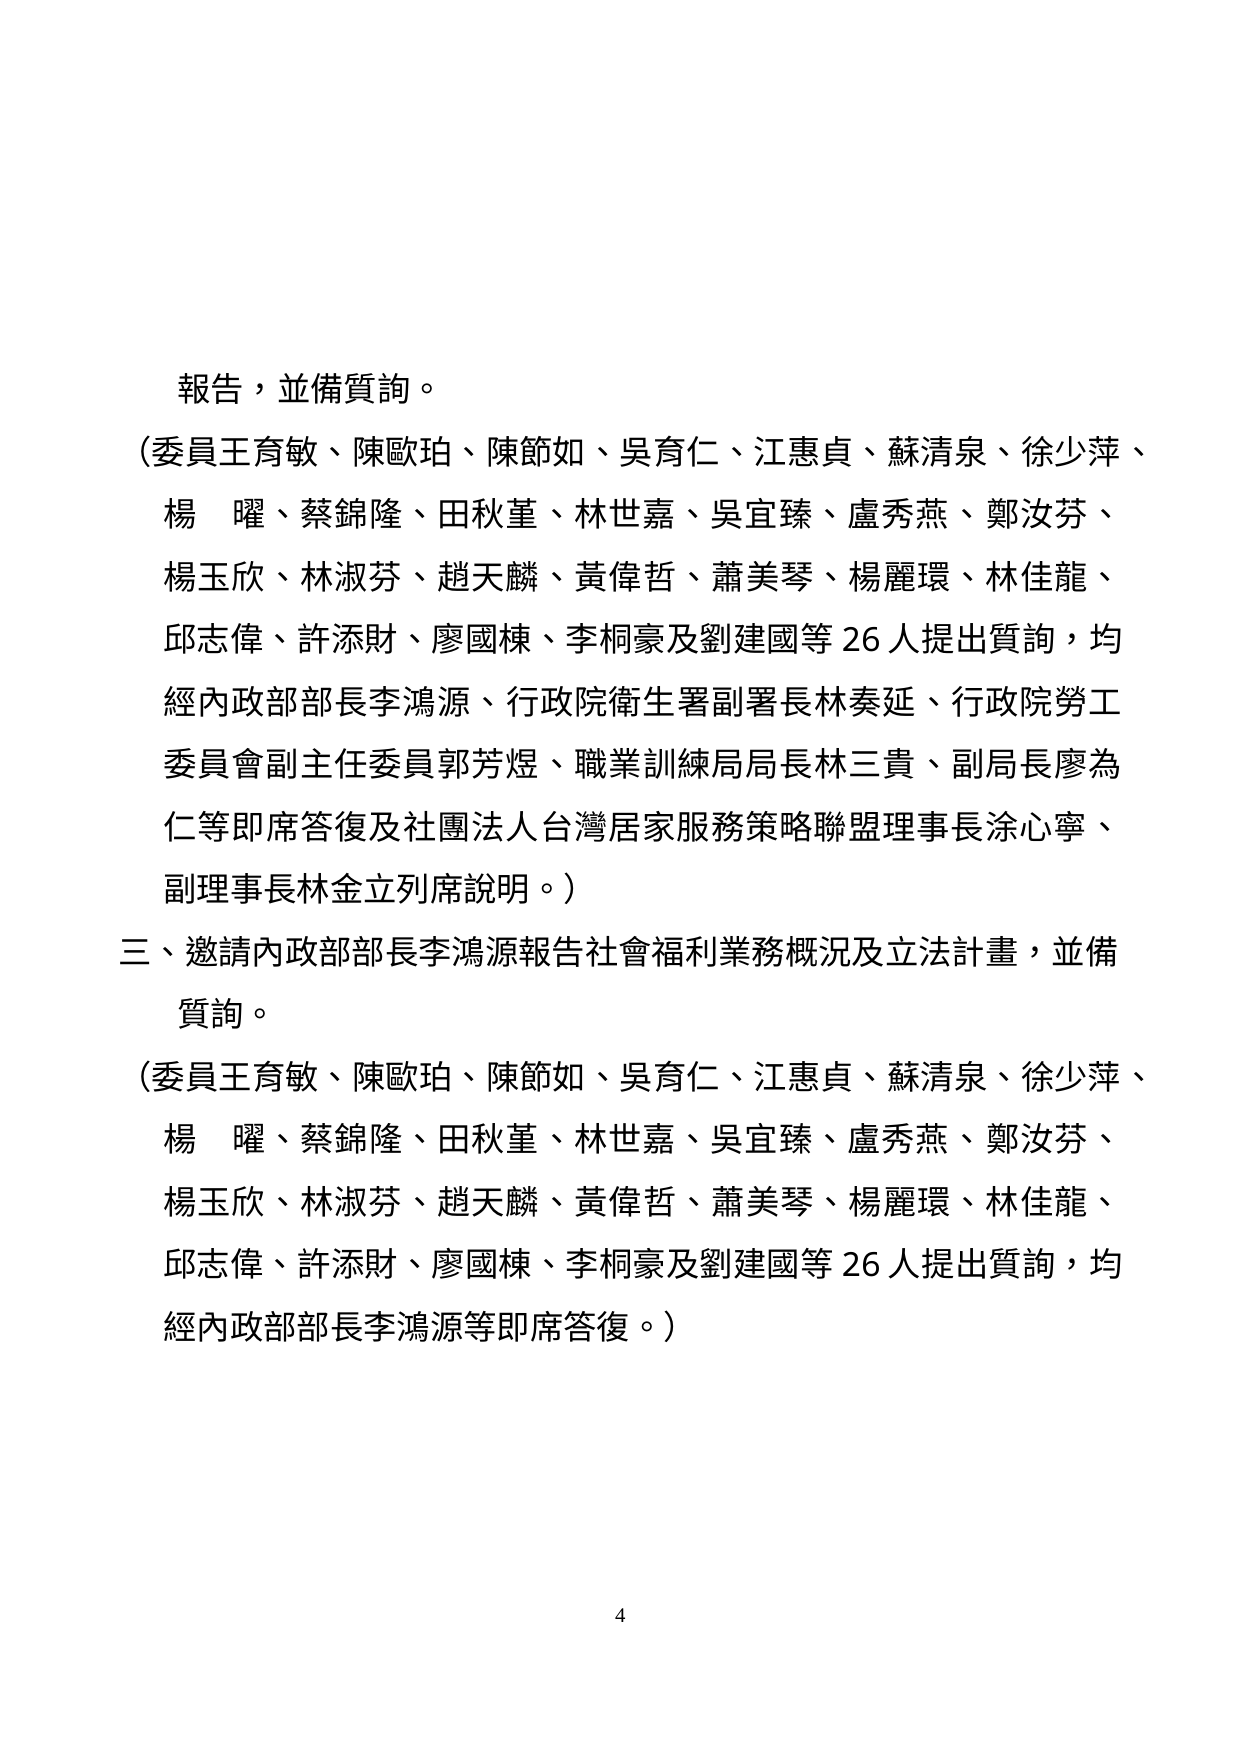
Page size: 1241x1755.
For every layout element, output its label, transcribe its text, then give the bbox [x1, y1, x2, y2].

text 報告，並備質詢。 [118, 346, 1122, 408]
text （委員王育敏、陳歐珀、陳節如、吳育仁、江惠貞、蘇清泉、徐少萍、楊 曜、蔡錦隆、田秋堇、林世嘉、吳宜臻、盧秀燕、鄭汝芬、 楊玉欣、林淑芬、趙天麟、黃偉哲、蕭美琴、楊麗環、林佳龍、 邱志偉、許添財、廖國棟、李桐豪及劉建國等26人提出質詢，均經內政部部長李鴻源、行政院衛生署副署長林奏延、行政院勞工委員會副主任委員郭芳煜、職業訓練局局長林三貴、副局長廖為仁等即席答復及社團法人台灣居家服務策略聯盟理事長涂心寧、副理事長林金立列席說明。） [118, 408, 1122, 908]
text （委員王育敏、陳歐珀、陳節如、吳育仁、江惠貞、蘇清泉、徐少萍、楊 曜、蔡錦隆、田秋堇、林世嘉、吳宜臻、盧秀燕、鄭汝芬、 楊玉欣、林淑芬、趙天麟、黃偉哲、蕭美琴、楊麗環、林佳龍、 邱志偉、許添財、廖國棟、李桐豪及劉建國等26人提出質詢，均經內政部部長李鴻源等即席答復。） [118, 1033, 1122, 1346]
text 三、邀請內政部部長李鴻源報告社會福利業務概況及立法計畫，並備質詢。 [118, 908, 1122, 1033]
